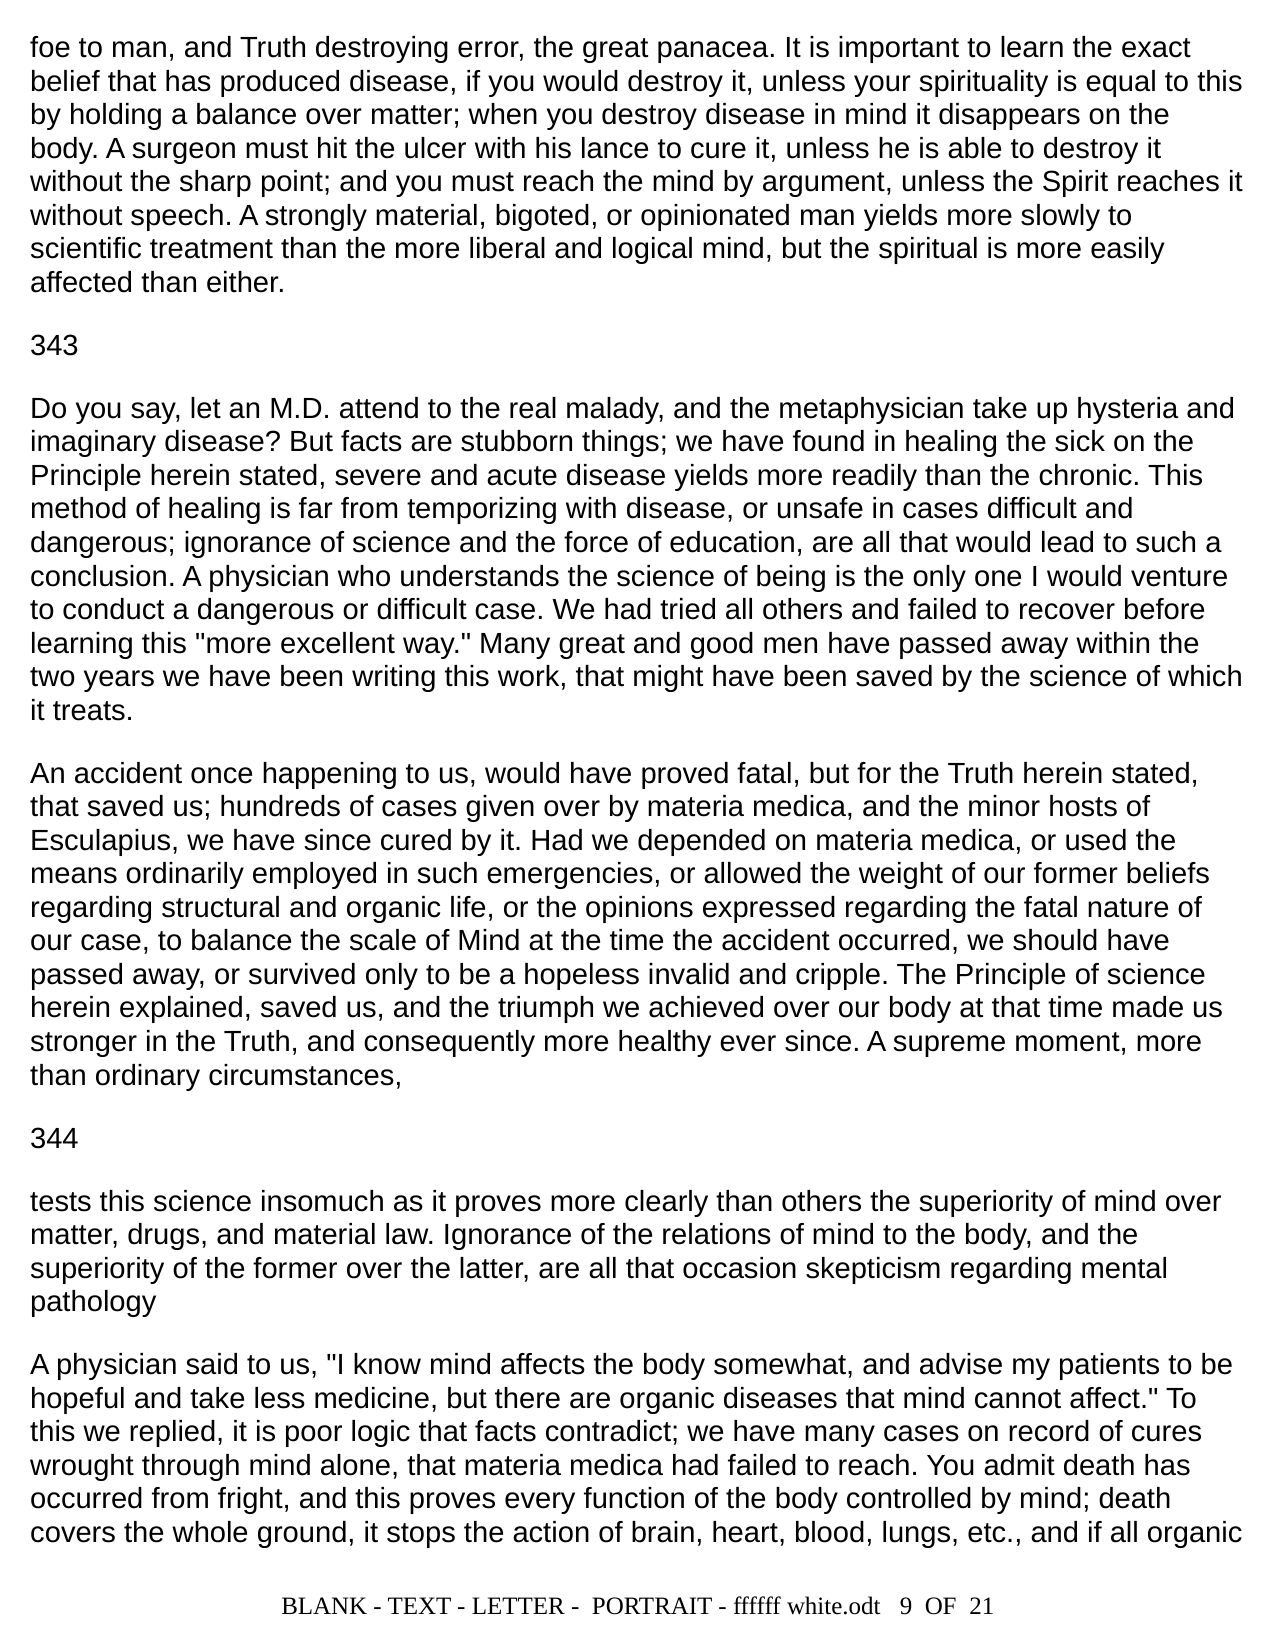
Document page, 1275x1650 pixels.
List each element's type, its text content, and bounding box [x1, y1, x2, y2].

text tests this science insomuch as it proves more clearly than others the superiority of mind over matter, drugs, and material law. Ignorance of the relations of mind to the body, and the superiority of the former over the latter, are all that occasion skepticism regarding mental pathology [30, 1184, 1245, 1318]
text foe to man, and Truth destroying error, the great panacea. It is important to learn the exact belief that has produced disease, if you would destroy it, unless your spirituality is equal to this by holding a balance over matter; when you destroy disease in mind it disappears on the body. A surgeon must hit the ulcer with his lance to cure it, unless he is able to destroy it without the sharp point; and you must reach the mind by argument, unless the Spirit reaches it without speech. A strongly material, bigoted, or opinionated man yields more slowly to scientific treatment than the more liberal and logical mind, but the spiritual is more easily affected than either. [30, 30, 1245, 298]
text Do you say, let an M.D. attend to the real malady, and the metaphysician take up hysteria and imaginary disease? But facts are stubborn things; we have found in healing the sick on the Principle herein stated, severe and acute disease yields more readily than the chronic. This method of healing is far from temporizing with disease, or unsafe in cases difficult and dangerous; ignorance of science and the force of education, are all that would lead to such a conclusion. A physician who understands the science of being is the only one I would venture to conduct a dangerous or difficult case. We had tried all others and failed to recover before learning this "more excellent way." Many great and good men have passed away within the two years we have been writing this work, that might have been saved by the science of which it treats. [30, 391, 1245, 726]
text A physician said to us, "I know mind affects the body somewhat, and advise my patients to be hopeful and take less medicine, but there are organic diseases that mind cannot affect." To this we replied, it is poor logic that facts contradict; we have many cases on record of cures wrought through mind alone, that materia medica had failed to reach. You admit death has occurred from fright, and this proves every function of the body controlled by mind; death covers the whole ground, it stops the action of brain, heart, blood, lungs, etc., and if all organic [30, 1347, 1245, 1548]
text 343 [30, 328, 1245, 361]
text 344 [30, 1121, 1245, 1154]
text An accident once happening to us, would have proved fatal, but for the Truth herein stated, that saved us; hundreds of cases given over by materia medica, and the minor hosts of Esculapius, we have since cured by it. Had we depended on materia medica, or used the means ordinarily employed in such emergencies, or allowed the weight of our former beliefs regarding structural and organic life, or the opinions expressed regarding the fatal nature of our case, to balance the scale of Mind at the time the accident occurred, we should have passed away, or survived only to be a hopeless invalid and cripple. The Principle of science herein explained, saved us, and the triumph we achieved over our body at that time made us stronger in the Truth, and consequently more healthy ever since. A supreme moment, more than ordinary circumstances, [30, 756, 1245, 1091]
